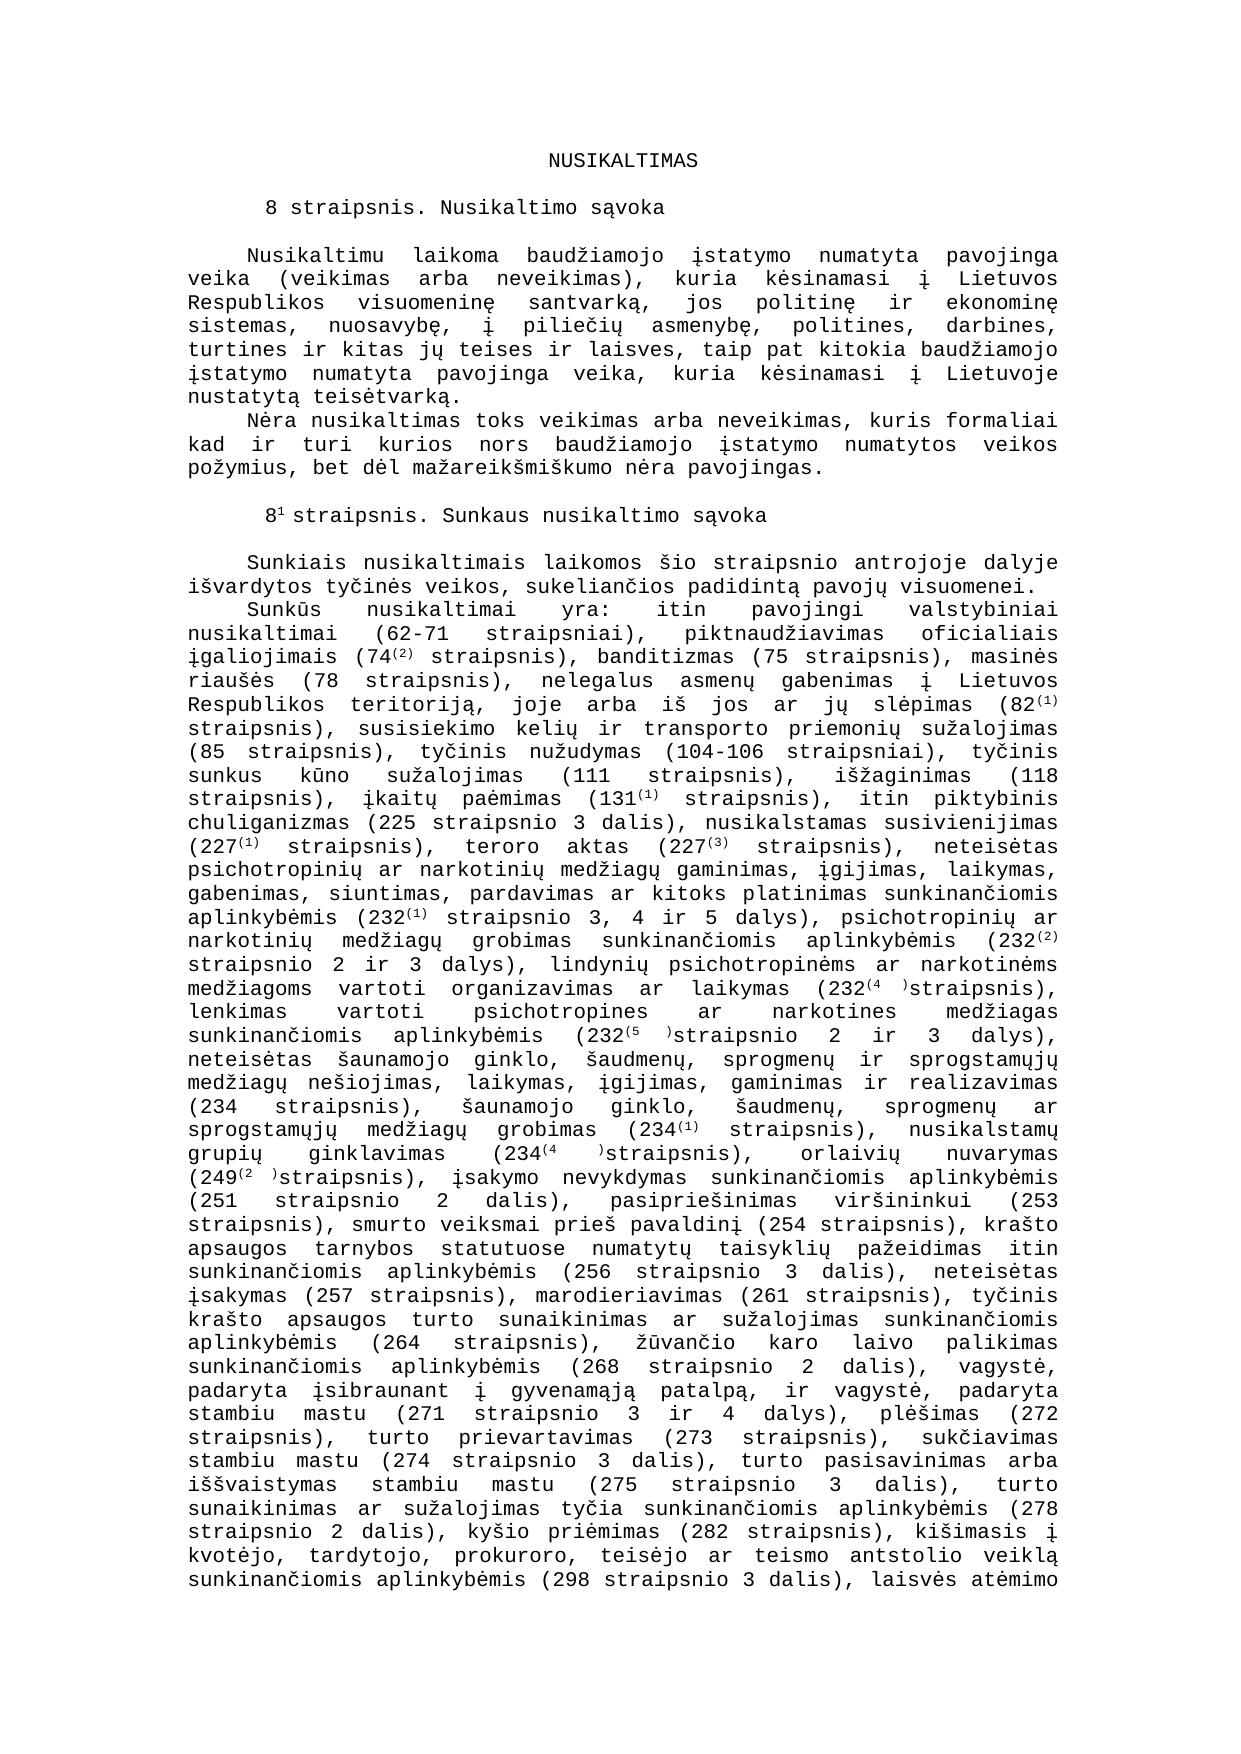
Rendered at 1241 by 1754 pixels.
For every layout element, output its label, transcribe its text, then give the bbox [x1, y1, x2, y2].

text NUSIKALTIMAS [187, 150, 1059, 174]
text Sunkūs nusikaltimai yra: itin pavojingi valstybiniai nusikaltimai (62-71 straipsniai), piktnaudžiavimas oficialiais įgaliojimais (74(2) straipsnis), banditizmas (75 straipsnis), masinės riaušės (78 straipsnis), nelegalus asmenų gabenimas į Lietuvos Respublikos teritoriją, joje arba iš jos ar jų slėpimas (82(1) straipsnis), susisiekimo kelių ir transporto priemonių sužalojimas (85 straipsnis), tyčinis nužudymas (104-106 straipsniai), tyčinis sunkus kūno sužalojimas (111 straipsnis), išžaginimas (118 straipsnis), įkaitų paėmimas (131(1) straipsnis), itin piktybinis chuliganizmas (225 straipsnio 3 dalis), nusikalstamas susivienijimas (227(1) straipsnis), teroro aktas (227(3) straipsnis), neteisėtas psichotropinių ar narkotinių medžiagų gaminimas, įgijimas, laikymas, gabenimas, siuntimas, pardavimas ar kitoks platinimas sunkinančiomis aplinkybėmis (232(1) straipsnio 3, 4 ir 5 dalys), psichotropinių ar narkotinių medžiagų grobimas sunkinančiomis aplinkybėmis (232(2) straipsnio 2 ir 3 dalys), lindynių psichotropinėms ar narkotinėms medžiagoms vartoti organizavimas ar laikymas (232(4 )straipsnis), lenkimas vartoti psichotropines ar narkotines medžiagas sunkinančiomis aplinkybėmis (232(5 )straipsnio 2 ir 3 dalys), neteisėtas šaunamojo ginklo, šaudmenų, sprogmenų ir sprogstamųjų medžiagų nešiojimas, laikymas, įgijimas, gaminimas ir realizavimas (234 straipsnis), šaunamojo ginklo, šaudmenų, sprogmenų ar sprogstamųjų medžiagų grobimas (234(1) straipsnis), nusikalstamų grupių ginklavimas (234(4 )straipsnis), orlaivių nuvarymas (249(2 )straipsnis), įsakymo nevykdymas sunkinančiomis aplinkybėmis (251 straipsnio 2 dalis), pasipriešinimas viršininkui (253 straipsnis), smurto veiksmai prieš pavaldinį (254 straipsnis), krašto apsaugos tarnybos statutuose numatytų taisyklių pažeidimas itin sunkinančiomis aplinkybėmis (256 straipsnio 3 dalis), neteisėtas įsakymas (257 straipsnis), marodieriavimas (261 straipsnis), tyčinis krašto apsaugos turto sunaikinimas ar sužalojimas sunkinančiomis aplinkybėmis (264 straipsnis), žūvančio karo laivo palikimas sunkinančiomis aplinkybėmis (268 straipsnio 2 dalis), vagystė, padaryta įsibraunant į gyvenamąją patalpą, ir vagystė, padaryta stambiu mastu (271 straipsnio 3 ir 4 dalys), plėšimas (272 straipsnis), turto prievartavimas (273 straipsnis), sukčiavimas stambiu mastu (274 straipsnio 3 dalis), turto pasisavinimas arba iššvaistymas stambiu mastu (275 straipsnio 3 dalis), turto sunaikinimas ar sužalojimas tyčia sunkinančiomis aplinkybėmis (278 straipsnio 2 dalis), kyšio priėmimas (282 straipsnis), kišimasis į kvotėjo, tardytojo, prokuroro, teisėjo ar teismo antstolio veiklą sunkinančiomis aplinkybėmis (298 straipsnio 3 dalis), laisvės atėmimo [187, 599, 1059, 1592]
text 8 straipsnis. Nusikaltimo sąvoka [206, 197, 1059, 221]
text Nėra nusikaltimas toks veikimas arba neveikimas, kuris formaliai kad ir turi kurios nors baudžiamojo įstatymo numatytos veikos požymius, bet dėl mažareikšmiškumo nėra pavojingas. [187, 410, 1059, 481]
text Nusikaltimu laikoma baudžiamojo įstatymo numatyta pavojinga veika (veikimas arba neveikimas), kuria kėsinamasi į Lietuvos Respublikos visuomeninę santvarką, jos politinę ir ekonominę sistemas, nuosavybę, į piliečių asmenybę, politines, darbines, turtines ir kitas jų teises ir laisves, taip pat kitokia baudžiamojo įstatymo numatyta pavojinga veika, kuria kėsinamasi į Lietuvoje nustatytą teisėtvarką. [187, 244, 1059, 410]
text Sunkiais nusikaltimais laikomos šio straipsnio antrojoje dalyje išvardytos tyčinės veikos, sukeliančios padidintą pavojų visuomenei. [187, 552, 1059, 599]
text 81 straipsnis. Sunkaus nusikaltimo sąvoka [205, 505, 1059, 528]
